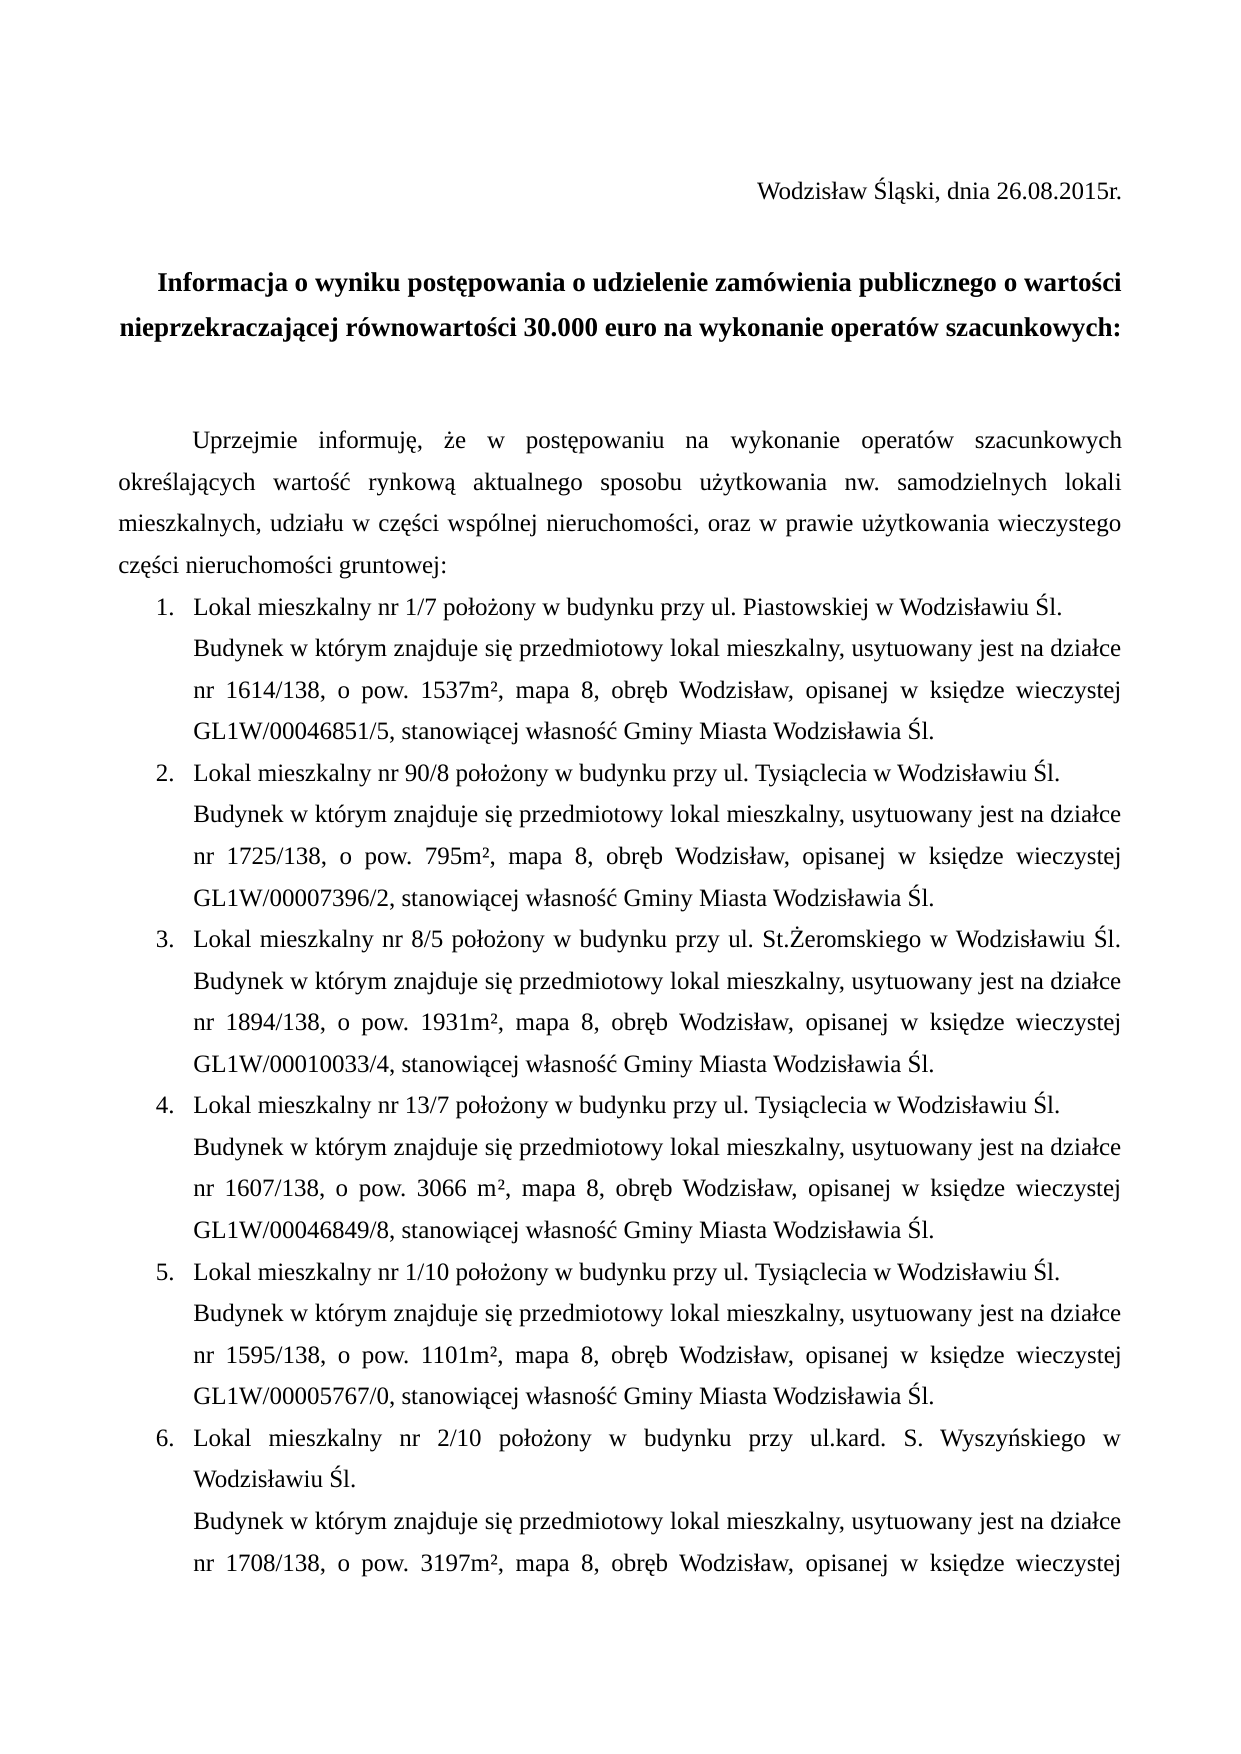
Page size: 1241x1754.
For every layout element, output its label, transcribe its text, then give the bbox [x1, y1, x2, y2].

list Budynek w którym znajduje się przedmiotowy lokal mieszkalny, usytuowany jest na działce nr 1614/138, o pow. 1537m², mapa 8, obręb Wodzisław, opisanej w księdze wieczystej GL1W/00046851/5, stanowiącej własność Gminy Miasta Wodzisławia Śl. [156, 634, 1122, 745]
list Lokal mieszkalny nr 2/10 położony w budynku przy ul.kard. S. Wyszyńskiego w Wodzisławiu Śl. [156, 1424, 1122, 1493]
list Lokal mieszkalny nr 90/8 położony w budynku przy ul. Tysiąclecia w Wodzisławiu Śl. [156, 759, 1122, 787]
text Wodzisław Śląski, dnia 26.08.2015r. [118, 177, 1122, 205]
list Budynek w którym znajduje się przedmiotowy lokal mieszkalny, usytuowany jest na działce nr 1595/138, o pow. 1101m², mapa 8, obręb Wodzisław, opisanej w księdze wieczystej GL1W/00005767/0, stanowiącej własność Gminy Miasta Wodzisławia Śl. [156, 1299, 1122, 1410]
list Lokal mieszkalny nr 1/7 położony w budynku przy ul. Piastowskiej w Wodzisławiu Śl. [156, 593, 1122, 620]
list Lokal mieszkalny nr 8/5 położony w budynku przy ul. St.Żeromskiego w Wodzisławiu Śl. Budynek w którym znajduje się przedmiotowy lokal mieszkalny, usytuowany jest na działce nr 1894/138, o pow. 1931m², mapa 8, obręb Wodzisław, opisanej w księdze wieczystej GL1W/00010033/4, stanowiącej własność Gminy Miasta Wodzisławia Śl. [156, 925, 1122, 1078]
list Lokal mieszkalny nr 1/10 położony w budynku przy ul. Tysiąclecia w Wodzisławiu Śl. [156, 1258, 1122, 1285]
text Uprzejmie informuję, że w postępowaniu na wykonanie operatów szacunkowych określających wartość rynkową aktualnego sposobu użytkowania nw. samodzielnych lokali mieszkalnych, udziału w części wspólnej nieruchomości, oraz w prawie użytkowania wieczystego części nieruchomości gruntowej: [118, 426, 1122, 579]
list Budynek w którym znajduje się przedmiotowy lokal mieszkalny, usytuowany jest na działce nr 1708/138, o pow. 3197m², mapa 8, obręb Wodzisław, opisanej w księdze wieczystej [156, 1507, 1122, 1576]
list Budynek w którym znajduje się przedmiotowy lokal mieszkalny, usytuowany jest na działce nr 1725/138, o pow. 795m², mapa 8, obręb Wodzisław, opisanej w księdze wieczystej GL1W/00007396/2, stanowiącej własność Gminy Miasta Wodzisławia Śl. [156, 801, 1122, 911]
list Budynek w którym znajduje się przedmiotowy lokal mieszkalny, usytuowany jest na działce nr 1607/138, o pow. 3066 m², mapa 8, obręb Wodzisław, opisanej w księdze wieczystej GL1W/00046849/8, stanowiącej własność Gminy Miasta Wodzisławia Śl. [156, 1133, 1122, 1244]
text Informacja o wyniku postępowania o udzielenie zamówienia publicznego o wartości nieprzekraczającej równowartości 30.000 euro na wykonanie operatów szacunkowych: [118, 267, 1122, 342]
list Lokal mieszkalny nr 13/7 położony w budynku przy ul. Tysiąclecia w Wodzisławiu Śl. [156, 1091, 1122, 1119]
